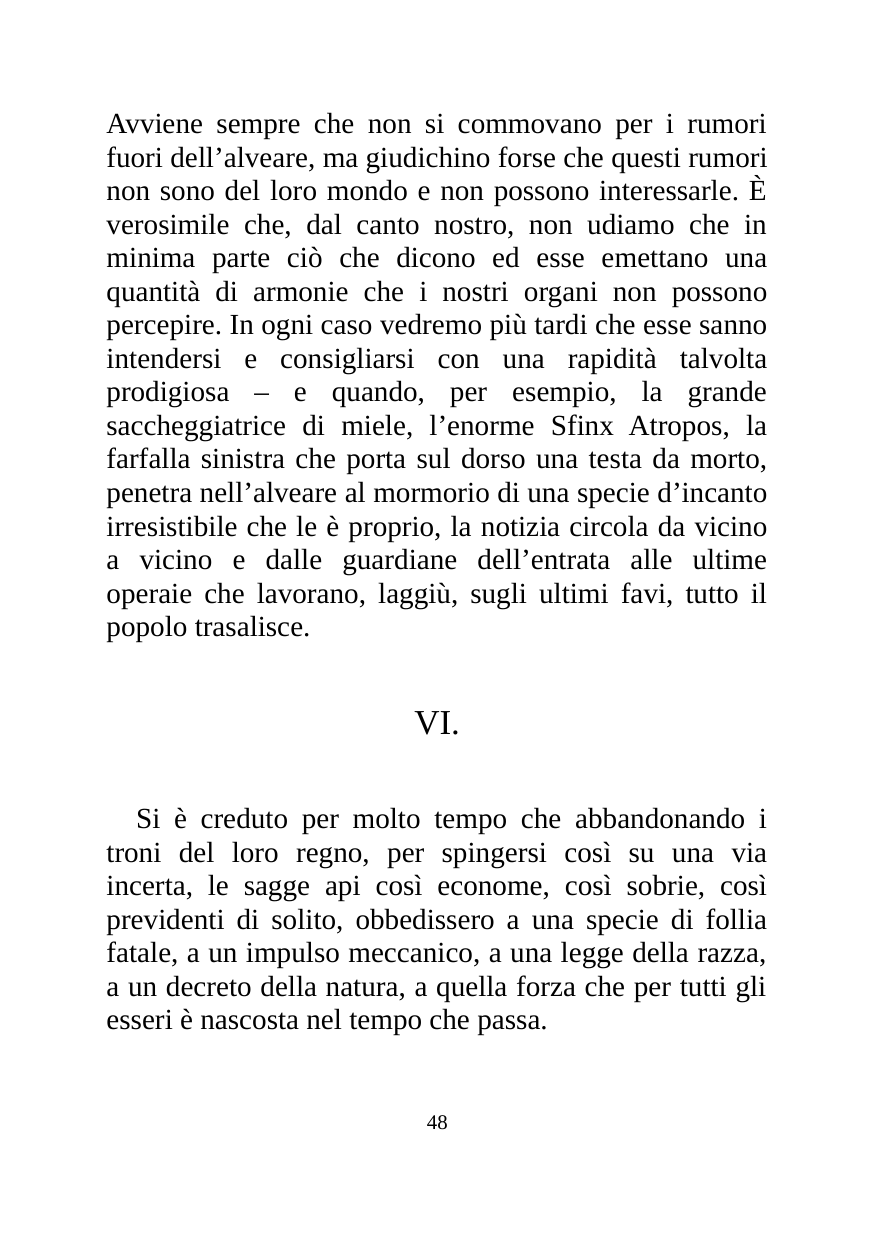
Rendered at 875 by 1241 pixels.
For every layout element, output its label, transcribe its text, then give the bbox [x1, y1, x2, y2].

subtitle VI. [106, 702, 768, 742]
text Si è creduto per molto tempo che abbandonando i troni del loro regno, per spingersi così su una via incerta, le sagge api così econome, così sobrie, così previdenti di solito, obbedissero a una specie di follia fatale, a un impulso meccanico, a una legge della razza, a un decreto della natura, a quella forza che per tutti gli esseri è nascosta nel tempo che passa. [106, 801, 768, 1036]
text Avviene sempre che non si commovano per i rumori fuori dell’alveare, ma giudichino forse che questi rumori non sono del loro mondo e non possono interessarle. È verosimile che, dal canto nostro, non udiamo che in minima parte ciò che dicono ed esse emettano una quantità di armonie che i nostri organi non possono percepire. In ogni caso vedremo più tardi che esse sanno intendersi e consigliarsi con una rapidità talvolta prodigiosa – e quando, per esempio, la grande saccheggiatrice di miele, l’enorme Sfinx Atropos, la farfalla sinistra che porta sul dorso una testa da morto, penetra nell’alveare al mormorio di una specie d’incanto irresistibile che le è proprio, la notizia circola da vicino a vicino e dalle guardiane dell’entrata alle ultime operaie che lavorano, laggiù, sugli ultimi favi, tutto il popolo trasalisce. [106, 106, 768, 643]
